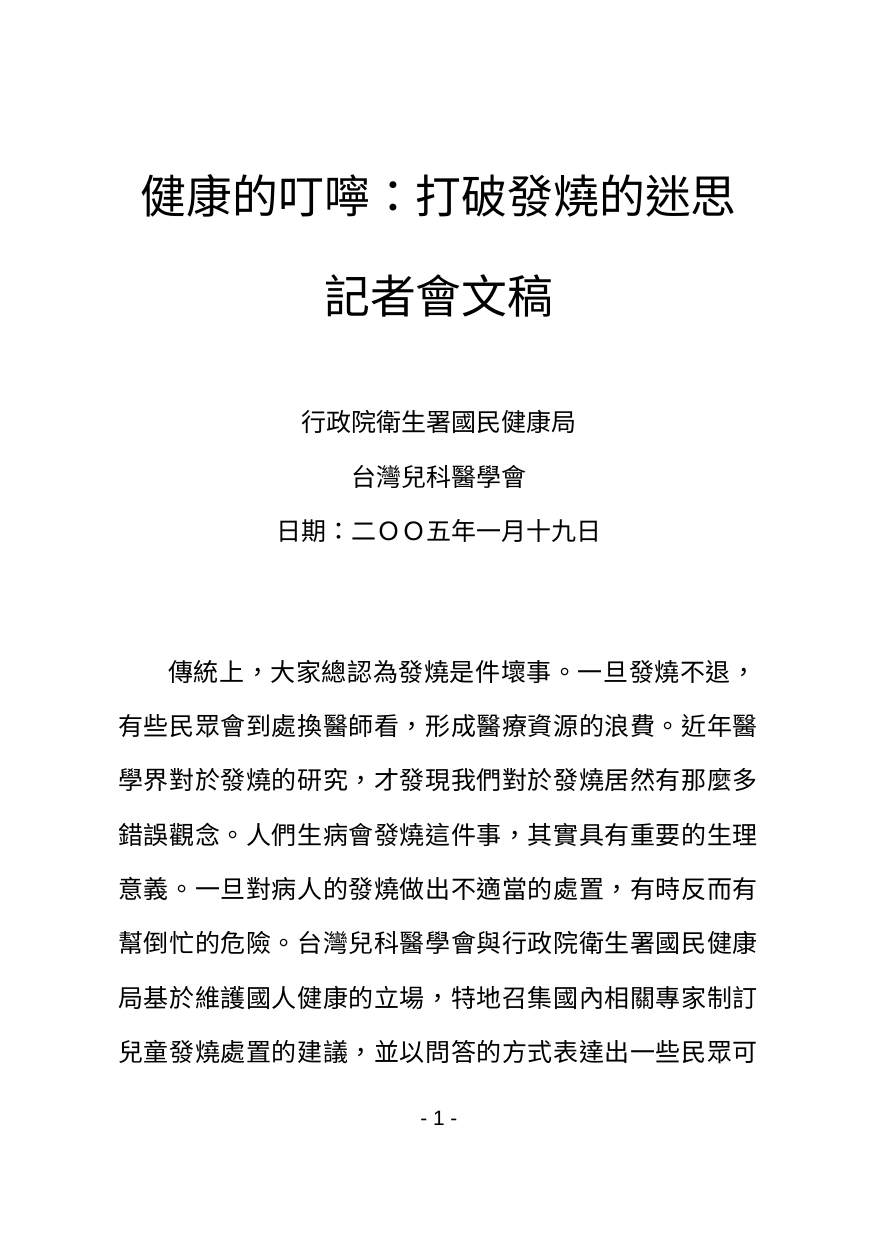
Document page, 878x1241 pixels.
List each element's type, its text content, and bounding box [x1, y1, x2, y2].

text 健康的叮嚀：打破發燒的迷思 [118, 161, 759, 227]
text 日期：二ＯＯ五年一月十九日 [118, 511, 759, 548]
text 行政院衛生署國民健康局 [118, 403, 759, 439]
text 記者會文稿 [118, 260, 759, 326]
text 台灣兒科醫學會 [118, 457, 759, 493]
text 傳統上，大家總認為發燒是件壞事。一旦發燒不退，有些民眾會到處換醫師看，形成醫療資源的浪費。近年醫學界對於發燒的研究，才發現我們對於發燒居然有那麼多錯誤觀念。人們生病會發燒這件事，其實具有重要的生理意義。一旦對病人的發燒做出不適當的處置，有時反而有幫倒忙的危險。台灣兒科醫學會與行政院衛生署國民健康局基於維護國人健康的立場，特地召集國內相關專家制訂兒童發燒處置的建議，並以問答的方式表達出一些民眾可 [118, 652, 759, 1069]
